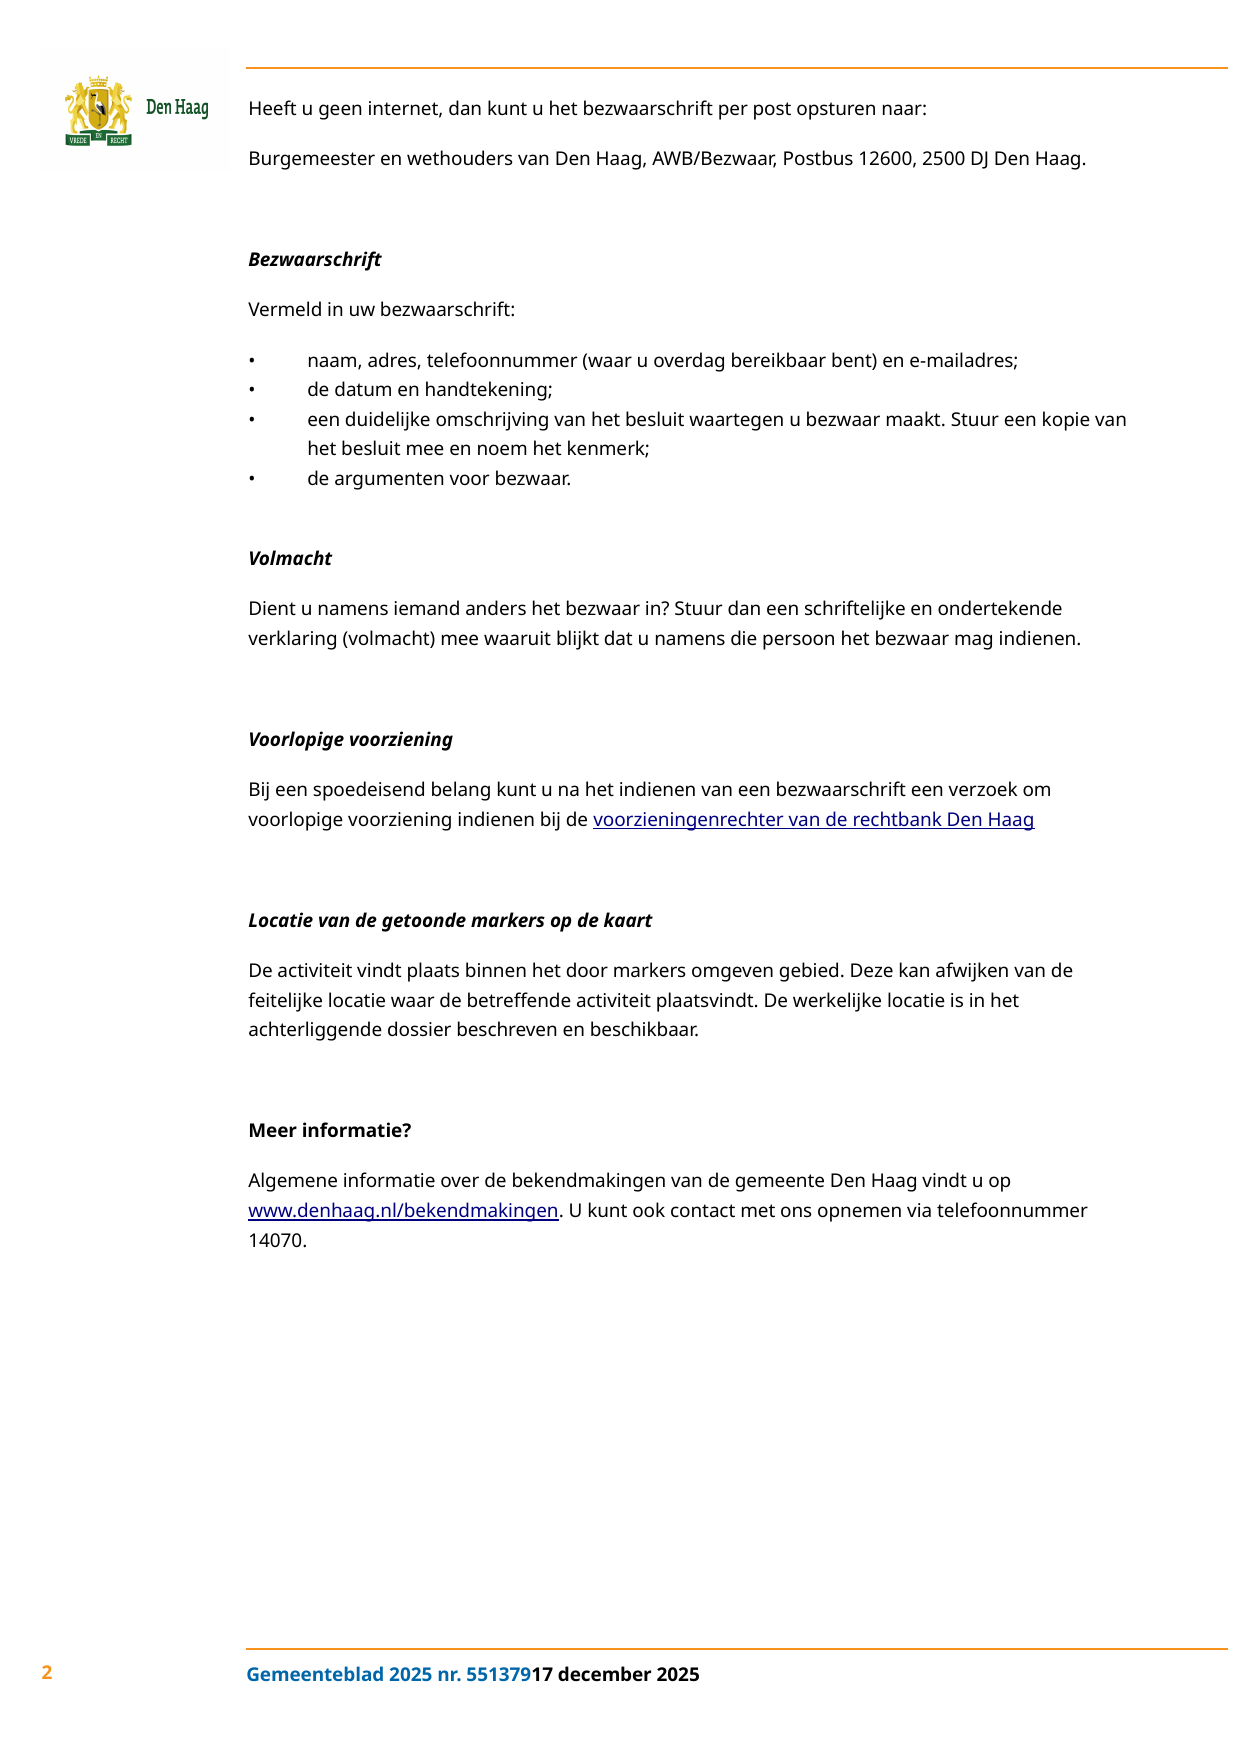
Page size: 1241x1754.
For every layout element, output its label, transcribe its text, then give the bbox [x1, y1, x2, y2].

picture [41, 47, 231, 172]
text Meer informatie? [248, 1117, 1152, 1143]
text Dient u namens iemand anders het bezwaar in? Stuur dan een schriftelijke en ondertekende verklaring (volmacht) mee waaruit blijkt dat u namens die persoon het bezwaar mag indienen. [248, 596, 1152, 651]
text Volmacht [248, 545, 1152, 571]
list een duidelijke omschrijving van het besluit waartegen u bezwaar maakt. Stuur een kopie van het besluit mee en noem het kenmerk; [248, 406, 1152, 461]
text Vermeld in uw bezwaarschrift: [248, 296, 1152, 322]
list de datum en handtekening; [248, 376, 1152, 402]
list naam, adres, telefoonnummer (waar u overdag bereikbaar bent) en e-mailadres; [248, 347, 1152, 373]
text Locatie van de getoonde markers op de kaart [248, 907, 1152, 933]
text Bij een spoedeisend belang kunt u na het indienen van een bezwaarschrift een verzoek om voorlopige voorziening indienen bij de voorzieningenrechter van de rechtbank Den Haag [248, 776, 1152, 832]
text De activiteit vindt plaats binnen het door markers omgeven gebied. Deze kan afwijken van de feitelijke locatie waar de betreffende activiteit plaatsvindt. De werkelijke locatie is in het achterliggende dossier beschreven en beschikbaar. [248, 957, 1152, 1042]
text Burgemeester en wethouders van Den Haag, AWB/Bezwaar, Postbus 12600, 2500 DJ Den Haag. [248, 145, 1152, 171]
text Voorlopige voorziening [248, 726, 1152, 752]
text Bezwaarschrift [248, 246, 1152, 272]
text Algemene informatie over de bekendmakingen van de gemeente Den Haag vindt u op www.denhaag.nl/bekendmakingen. U kunt ook contact met ons opnemen via telefoonnummer 14070. [248, 1168, 1152, 1253]
text Heeft u geen internet, dan kunt u het bezwaarschrift per post opsturen naar: [248, 95, 1152, 121]
list de argumenten voor bezwaar. [248, 465, 1152, 491]
